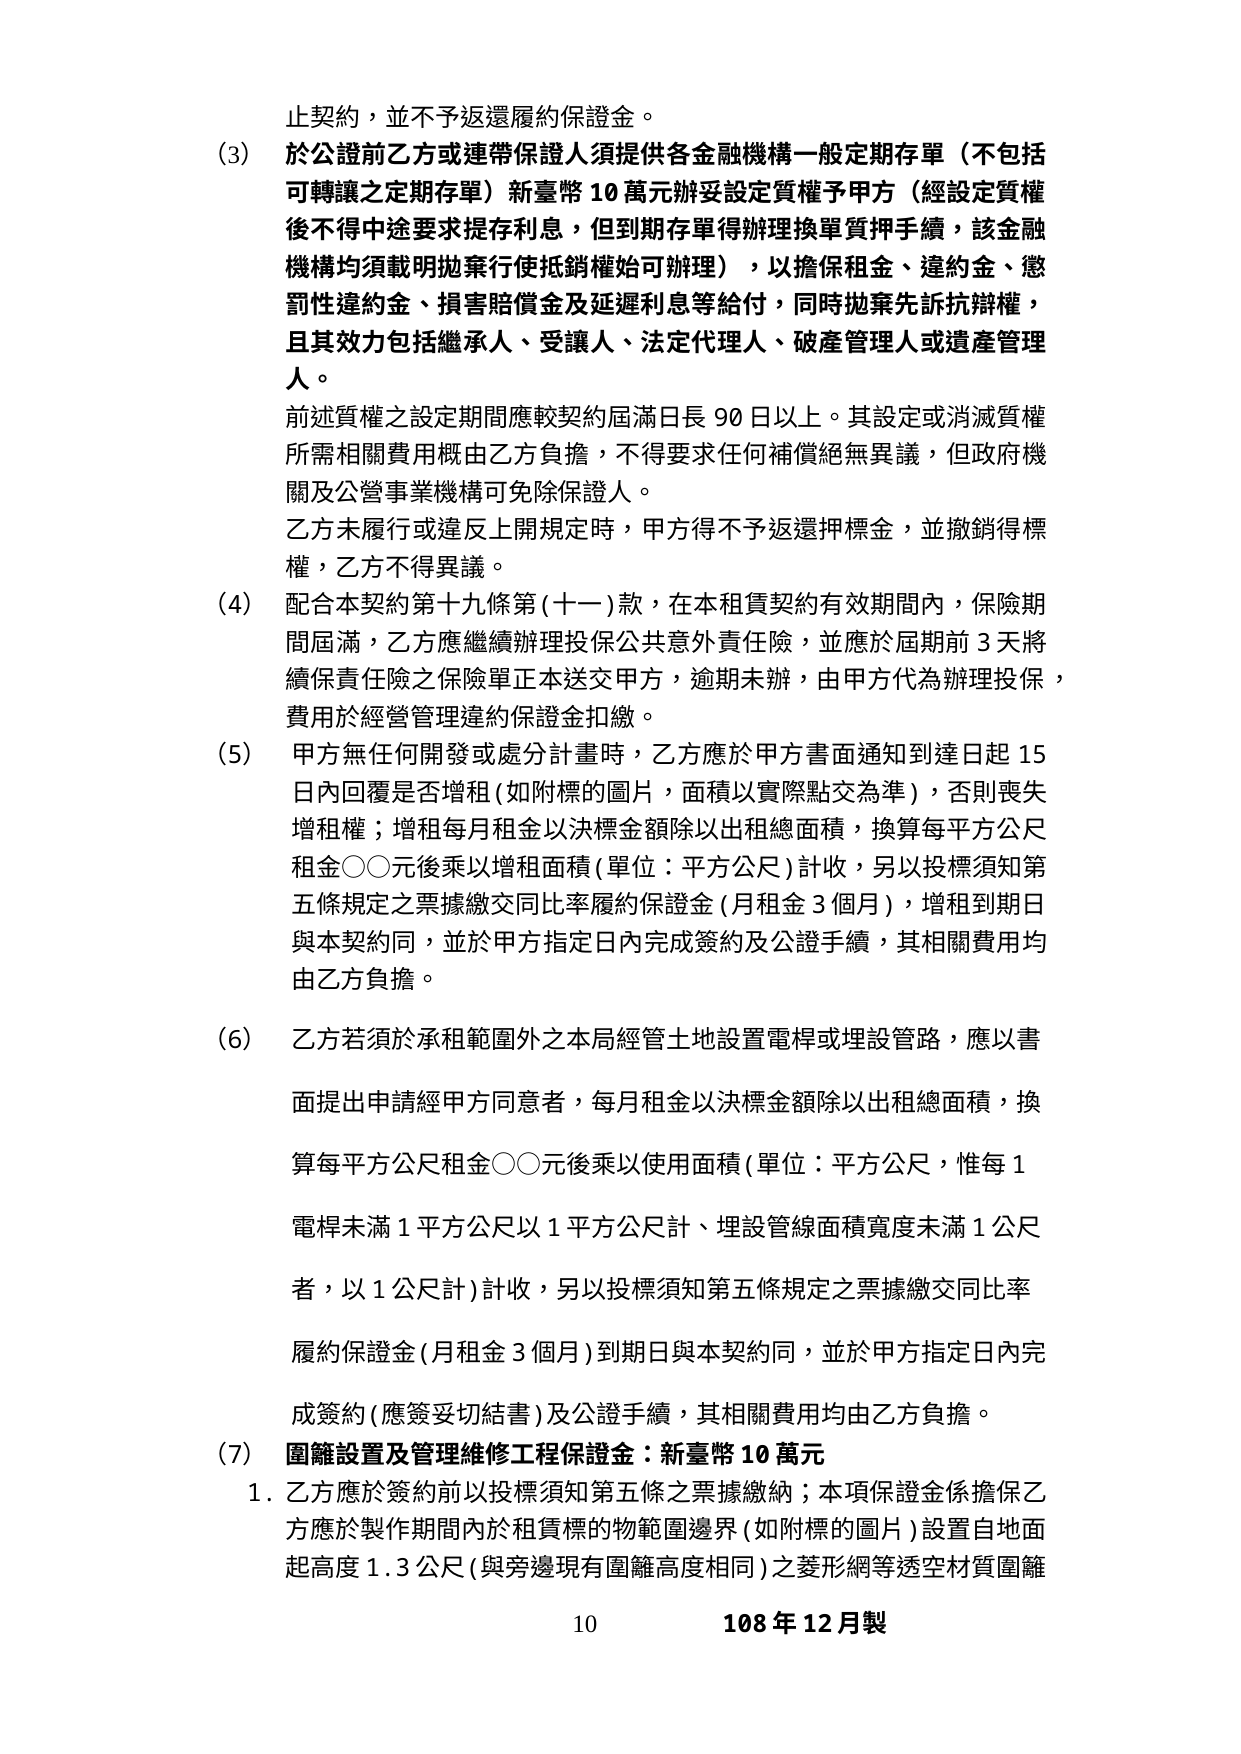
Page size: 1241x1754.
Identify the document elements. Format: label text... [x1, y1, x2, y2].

list 於公證前乙方或連帶保證人須提供各金融機構一般定期存單（不包括可轉讓之定期存單）新臺幣10萬元辦妥設定質權予甲方（經設定質權後不得中途要求提存利息，但到期存單得辦理換單質押手續，該金融機構均須載明拋棄行使抵銷權始可辦理），以擔保租金、違約金、懲罰性違約金、損害賠償金及延遲利息等給付，同時拋棄先訴抗辯權，且其效力包括繼承人、受讓人、法定代理人、破產管理人或遺產管理人。 [202, 134, 1047, 396]
list 乙方若須於承租範圍外之本局經管土地設置電桿或埋設管路，應以書面提出申請經甲方同意者，每月租金以決標金額除以出租總面積，換算每平方公尺租金○○元後乘以使用面積(單位：平方公尺，惟每1電桿未滿1平方公尺以1平方公尺計、埋設管線面積寬度未滿1公尺者，以1公尺計)計收，另以投標須知第五條規定之票據繳交同比率履約保證金(月租金3個月)到期日與本契約同，並於甲方指定日內完成簽約(應簽妥切結書)及公證手續，其相關費用均由乙方負擔。 [202, 996, 1053, 1434]
text 前述質權之設定期間應較契約屆滿日長90日以上。其設定或消滅質權所需相關費用概由乙方負擔，不得要求任何補償絕無異議，但政府機關及公營事業機構可免除保證人。 [285, 396, 1047, 509]
list 甲方無任何開發或處分計畫時，乙方應於甲方書面通知到達日起15日內回覆是否增租(如附標的圖片，面積以實際點交為準)，否則喪失增租權；增租每月租金以決標金額除以出租總面積，換算每平方公尺租金○○元後乘以增租面積(單位：平方公尺)計收，另以投標須知第五條規定之票據繳交同比率履約保證金(月租金3個月)，增租到期日與本契約同，並於甲方指定日內完成簽約及公證手續，其相關費用均由乙方負擔。 [202, 734, 1047, 996]
list 止契約，並不予返還履約保證金。 [202, 96, 1047, 134]
text 乙方未履行或違反上開規定時，甲方得不予返還押標金，並撤銷得標權，乙方不得異議。 [285, 509, 1047, 584]
list 配合本契約第十九條第(十一)款，在本租賃契約有效期間內，保險期間屆滿，乙方應繼續辦理投保公共意外責任險，並應於屆期前3天將續保責任險之保險單正本送交甲方，逾期未辦，由甲方代為辦理投保，費用於經營管理違約保證金扣繳。 [202, 584, 1047, 734]
list 乙方應於簽約前以投標須知第五條之票據繳納；本項保證金係擔保乙方應於製作期間內於租賃標的物範圍邊界(如附標的圖片)設置自地面起高度1.3公尺(與旁邊現有圍籬高度相同)之菱形網等透空材質圍籬 [247, 1471, 1047, 1584]
list 圍籬設置及管理維修工程保證金：新臺幣10萬元 [202, 1434, 1047, 1471]
